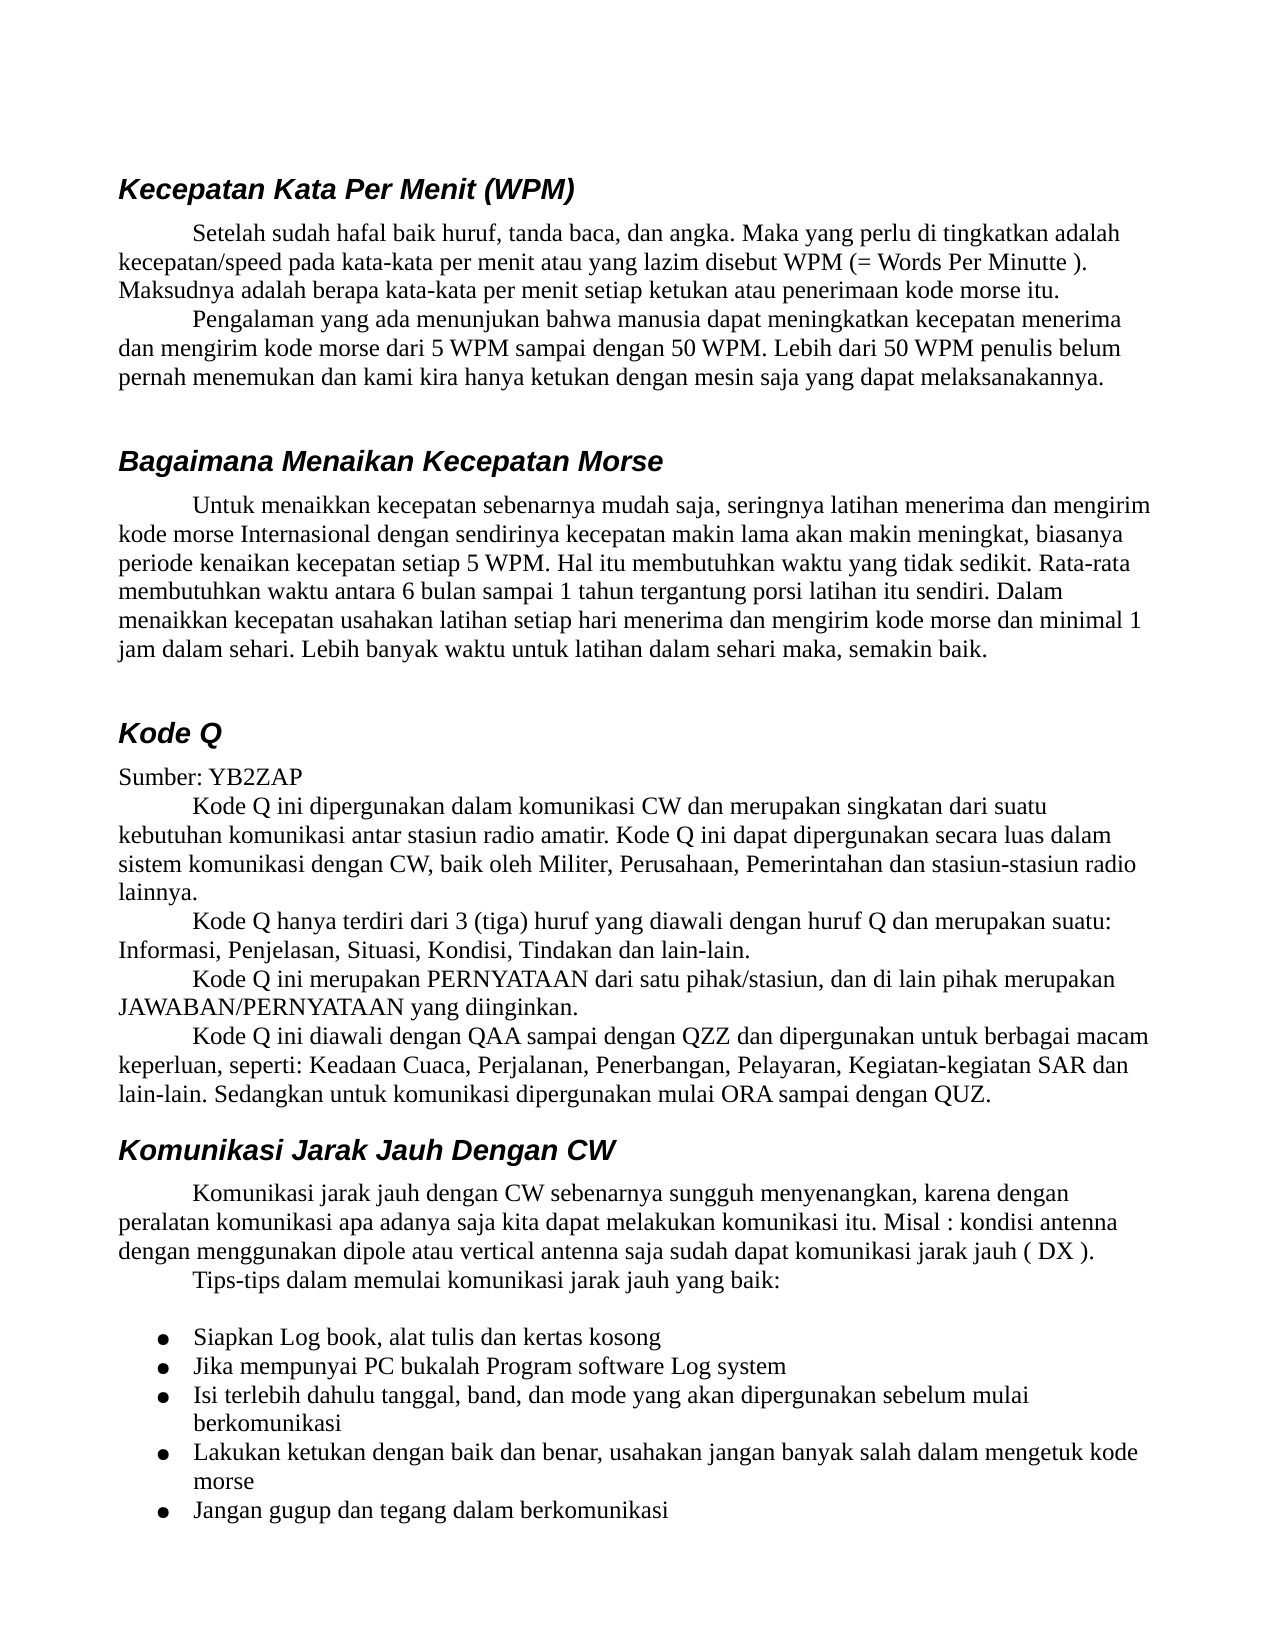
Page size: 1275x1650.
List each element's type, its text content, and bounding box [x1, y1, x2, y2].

text Untuk menaikkan kecepatan sebenarnya mudah saja, seringnya latihan menerima dan mengirim kode morse Internasional dengan sendirinya kecepatan makin lama akan makin meningkat, biasanya periode kenaikan kecepatan setiap 5 WPM. Hal itu membutuhkan waktu yang tidak sedikit. Rata-rata membutuhkan waktu antara 6 bulan sampai 1 tahun tergantung porsi latihan itu sendiri. Dalam menaikkan kecepatan usahakan latihan setiap hari menerima dan mengirim kode morse dan minimal 1 jam dalam sehari. Lebih banyak waktu untuk latihan dalam sehari maka, semakin baik. [118, 490, 1157, 663]
text Tips-tips dalam memulai komunikasi jarak jauh yang baik: [118, 1265, 1157, 1293]
list Jika mempunyai PC bukalah Program software Log system [156, 1351, 1157, 1380]
text Kode Q hanya terdiri dari 3 (tiga) huruf yang diawali dengan huruf Q dan merupakan suatu: Informasi, Penjelasan, Situasi, Kondisi, Tindakan dan lain-lain. [118, 906, 1157, 964]
list Siapkan Log book, alat tulis dan kertas kosong [156, 1322, 1157, 1351]
list Jangan gugup dan tegang dalam berkomunikasi [156, 1495, 1157, 1523]
subtitle Kecepatan Kata Per Menit (WPM) [118, 172, 1157, 205]
text Sumber: YB2ZAP [118, 762, 1157, 791]
subtitle Bagaimana Menaikan Kecepatan Morse [118, 444, 1157, 478]
text Pengalaman yang ada menunjukan bahwa manusia dapat meningkatkan kecepatan menerima dan mengirim kode morse dari 5 WPM sampai dengan 50 WPM. Lebih dari 50 WPM penulis belum pernah menemukan dan kami kira hanya ketukan dengan mesin saja yang dapat melaksanakannya. [118, 304, 1157, 390]
text Komunikasi jarak jauh dengan CW sebenarnya sungguh menyenangkan, karena dengan peralatan komunikasi apa adanya saja kita dapat melakukan komunikasi itu. Misal : kondisi antenna dengan menggunakan dipole atau vertical antenna saja sudah dapat komunikasi jarak jauh ( DX ). [118, 1178, 1157, 1265]
text Setelah sudah hafal baik huruf, tanda baca, dan angka. Maka yang perlu di tingkatkan adalah kecepatan/speed pada kata-kata per menit atau yang lazim disebut WPM (= Words Per Minutte ). Maksudnya adalah berapa kata-kata per menit setiap ketukan atau penerimaan kode morse itu. [118, 218, 1157, 304]
subtitle Kode Q [118, 716, 1157, 750]
text Kode Q ini diawali dengan QAA sampai dengan QZZ dan dipergunakan untuk berbagai macam keperluan, seperti: Keadaan Cuaca, Perjalanan, Penerbangan, Pelayaran, Kegiatan-kegiatan SAR dan lain-lain. Sedangkan untuk komunikasi dipergunakan mulai ORA sampai dengan QUZ. [118, 1021, 1157, 1107]
list Isi terlebih dahulu tanggal, band, dan mode yang akan dipergunakan sebelum mulai berkomunikasi [156, 1380, 1157, 1437]
subtitle Komunikasi Jarak Jauh Dengan CW [118, 1132, 1157, 1166]
text Kode Q ini merupakan PERNYATAAN dari satu pihak/stasiun, dan di lain pihak merupakan JAWABAN/PERNYATAAN yang diinginkan. [118, 964, 1157, 1021]
list Lakukan ketukan dengan baik dan benar, usahakan jangan banyak salah dalam mengetuk kode morse [156, 1437, 1157, 1495]
text Kode Q ini dipergunakan dalam komunikasi CW dan merupakan singkatan dari suatu kebutuhan komunikasi antar stasiun radio amatir. Kode Q ini dapat dipergunakan secara luas dalam sistem komunikasi dengan CW, baik oleh Militer, Perusahaan, Pemerintahan dan stasiun-stasiun radio lainnya. [118, 791, 1157, 906]
